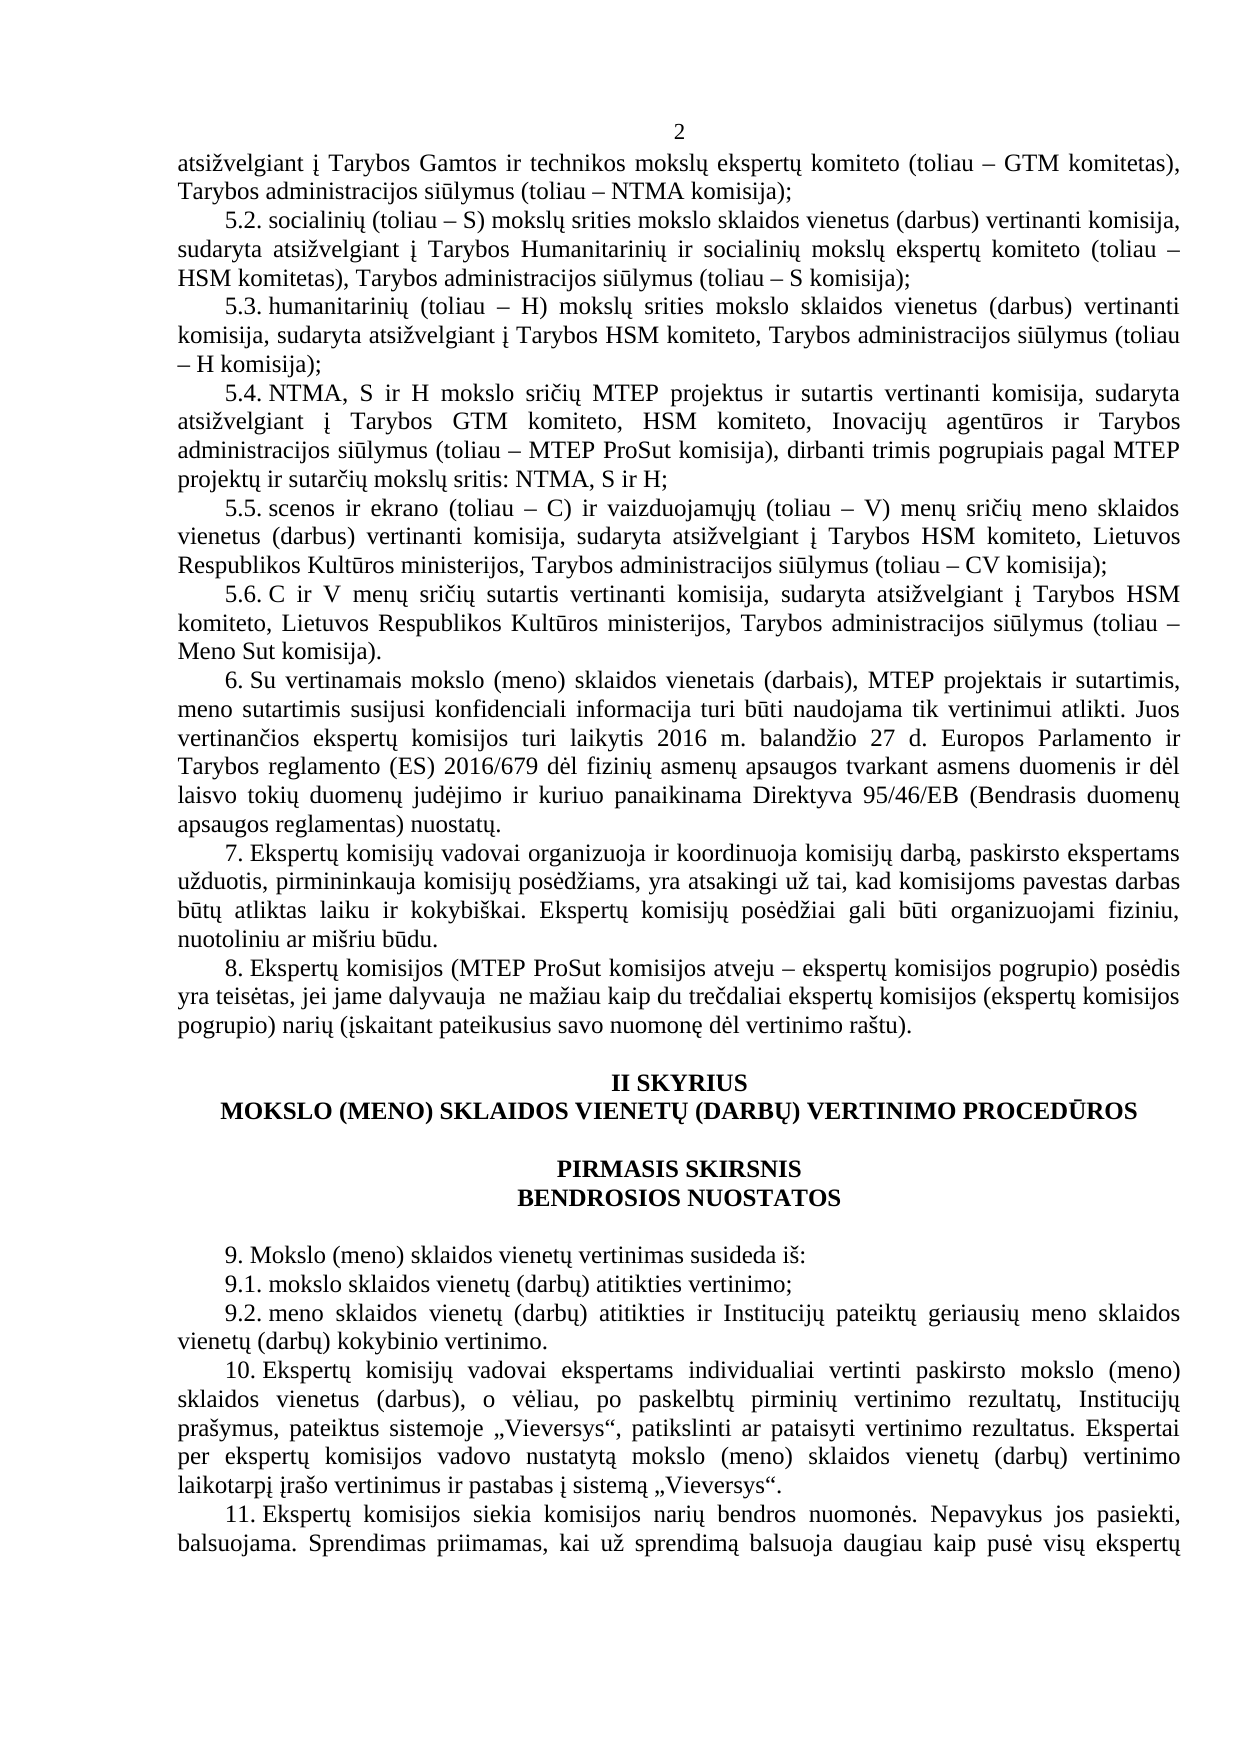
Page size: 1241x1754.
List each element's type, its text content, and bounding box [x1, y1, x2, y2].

text 11. Ekspertų komisijos siekia komisijos narių bendros nuomonės. Nepavykus jos pasiekti, balsuojama. Sprendimas priimamas, kai už sprendimą balsuoja daugiau kaip pusė visų ekspertų [177, 1499, 1181, 1556]
text 5.5. scenos ir ekrano (toliau – C) ir vaizduojamųjų (toliau – V) menų sričių meno sklaidos vienetus (darbus) vertinanti komisija, sudaryta atsižvelgiant į Tarybos HSM komiteto, Lietuvos Respublikos Kultūros ministerijos, Tarybos administracijos siūlymus (toliau – CV komisija); [177, 493, 1181, 579]
text 7. Ekspertų komisijų vadovai organizuoja ir koordinuoja komisijų darbą, paskirsto ekspertams užduotis, pirmininkauja komisijų posėdžiams, yra atsakingi už tai, kad komisijoms pavestas darbas būtų atliktas laiku ir kokybiškai. Ekspertų komisijų posėdžiai gali būti organizuojami fiziniu, nuotoliniu ar mišriu būdu. [177, 838, 1181, 953]
text 9.1. mokslo sklaidos vienetų (darbų) atitikties vertinimo; [177, 1269, 1181, 1298]
text 5.6. C ir V menų sričių sutartis vertinanti komisija, sudaryta atsižvelgiant į Tarybos HSM komiteto, Lietuvos Respublikos Kultūros ministerijos, Tarybos administracijos siūlymus (toliau – Meno Sut komisija). [177, 579, 1181, 665]
text 9.2. meno sklaidos vienetų (darbų) atitikties ir Institucijų pateiktų geriausių meno sklaidos vienetų (darbų) kokybinio vertinimo. [177, 1298, 1181, 1355]
text 9. Mokslo (meno) sklaidos vienetų vertinimas susideda iš: [177, 1240, 1181, 1269]
text atsižvelgiant į Tarybos Gamtos ir technikos mokslų ekspertų komiteto (toliau – GTM komitetas), Tarybos administracijos siūlymus (toliau – NTMA komisija); [177, 148, 1181, 205]
text 10. Ekspertų komisijų vadovai ekspertams individualiai vertinti paskirsto mokslo (meno) sklaidos vienetus (darbus), o vėliau, po paskelbtų pirminių vertinimo rezultatų, Institucijų prašymus, pateiktus sistemoje „Vieversys“, patikslinti ar pataisyti vertinimo rezultatus. Ekspertai per ekspertų komisijos vadovo nustatytą mokslo (meno) sklaidos vienetų (darbų) vertinimo laikotarpį įrašo vertinimus ir pastabas į sistemą „Vieversys“. [177, 1355, 1181, 1499]
text II SKYRIUS [177, 1068, 1181, 1096]
text PIRMASIS SKIRSNIS [177, 1154, 1181, 1183]
text BENDROSIOS NUOSTATOS [177, 1183, 1181, 1211]
text 6. Su vertinamais mokslo (meno) sklaidos vienetais (darbais), MTEP projektais ir sutartimis, meno sutartimis susijusi konfidenciali informacija turi būti naudojama tik vertinimui atlikti. Juos vertinančios ekspertų komisijos turi laikytis 2016 m. balandžio 27 d. Europos Parlamento ir Tarybos reglamento (ES) 2016/679 dėl fizinių asmenų apsaugos tvarkant asmens duomenis ir dėl laisvo tokių duomenų judėjimo ir kuriuo panaikinama Direktyva 95/46/EB (Bendrasis duomenų apsaugos reglamentas) nuostatų. [177, 665, 1181, 838]
text 5.2. socialinių (toliau – S) mokslų srities mokslo sklaidos vienetus (darbus) vertinanti komisija, sudaryta atsižvelgiant į Tarybos Humanitarinių ir socialinių mokslų ekspertų komiteto (toliau – HSM komitetas), Tarybos administracijos siūlymus (toliau – S komisija); [177, 205, 1181, 291]
text 8. Ekspertų komisijos (MTEP ProSut komisijos atveju – ekspertų komisijos pogrupio) posėdis yra teisėtas, jei jame dalyvauja ne mažiau kaip du trečdaliai ekspertų komisijos (ekspertų komisijos pogrupio) narių (įskaitant pateikusius savo nuomonę dėl vertinimo raštu). [177, 953, 1181, 1039]
text 5.4. NTMA, S ir H mokslo sričių MTEP projektus ir sutartis vertinanti komisija, sudaryta atsižvelgiant į Tarybos GTM komiteto, HSM komiteto, Inovacijų agentūros ir Tarybos administracijos siūlymus (toliau – MTEP ProSut komisija), dirbanti trimis pogrupiais pagal MTEP projektų ir sutarčių mokslų sritis: NTMA, S ir H; [177, 378, 1181, 493]
text 5.3. humanitarinių (toliau – H) mokslų srities mokslo sklaidos vienetus (darbus) vertinanti komisija, sudaryta atsižvelgiant į Tarybos HSM komiteto, Tarybos administracijos siūlymus (toliau – H komisija); [177, 291, 1181, 378]
text MOKSLO (MENO) SKLAIDOS VIENETŲ (DARBŲ) VERTINIMO PROCEDŪROS [177, 1096, 1181, 1125]
